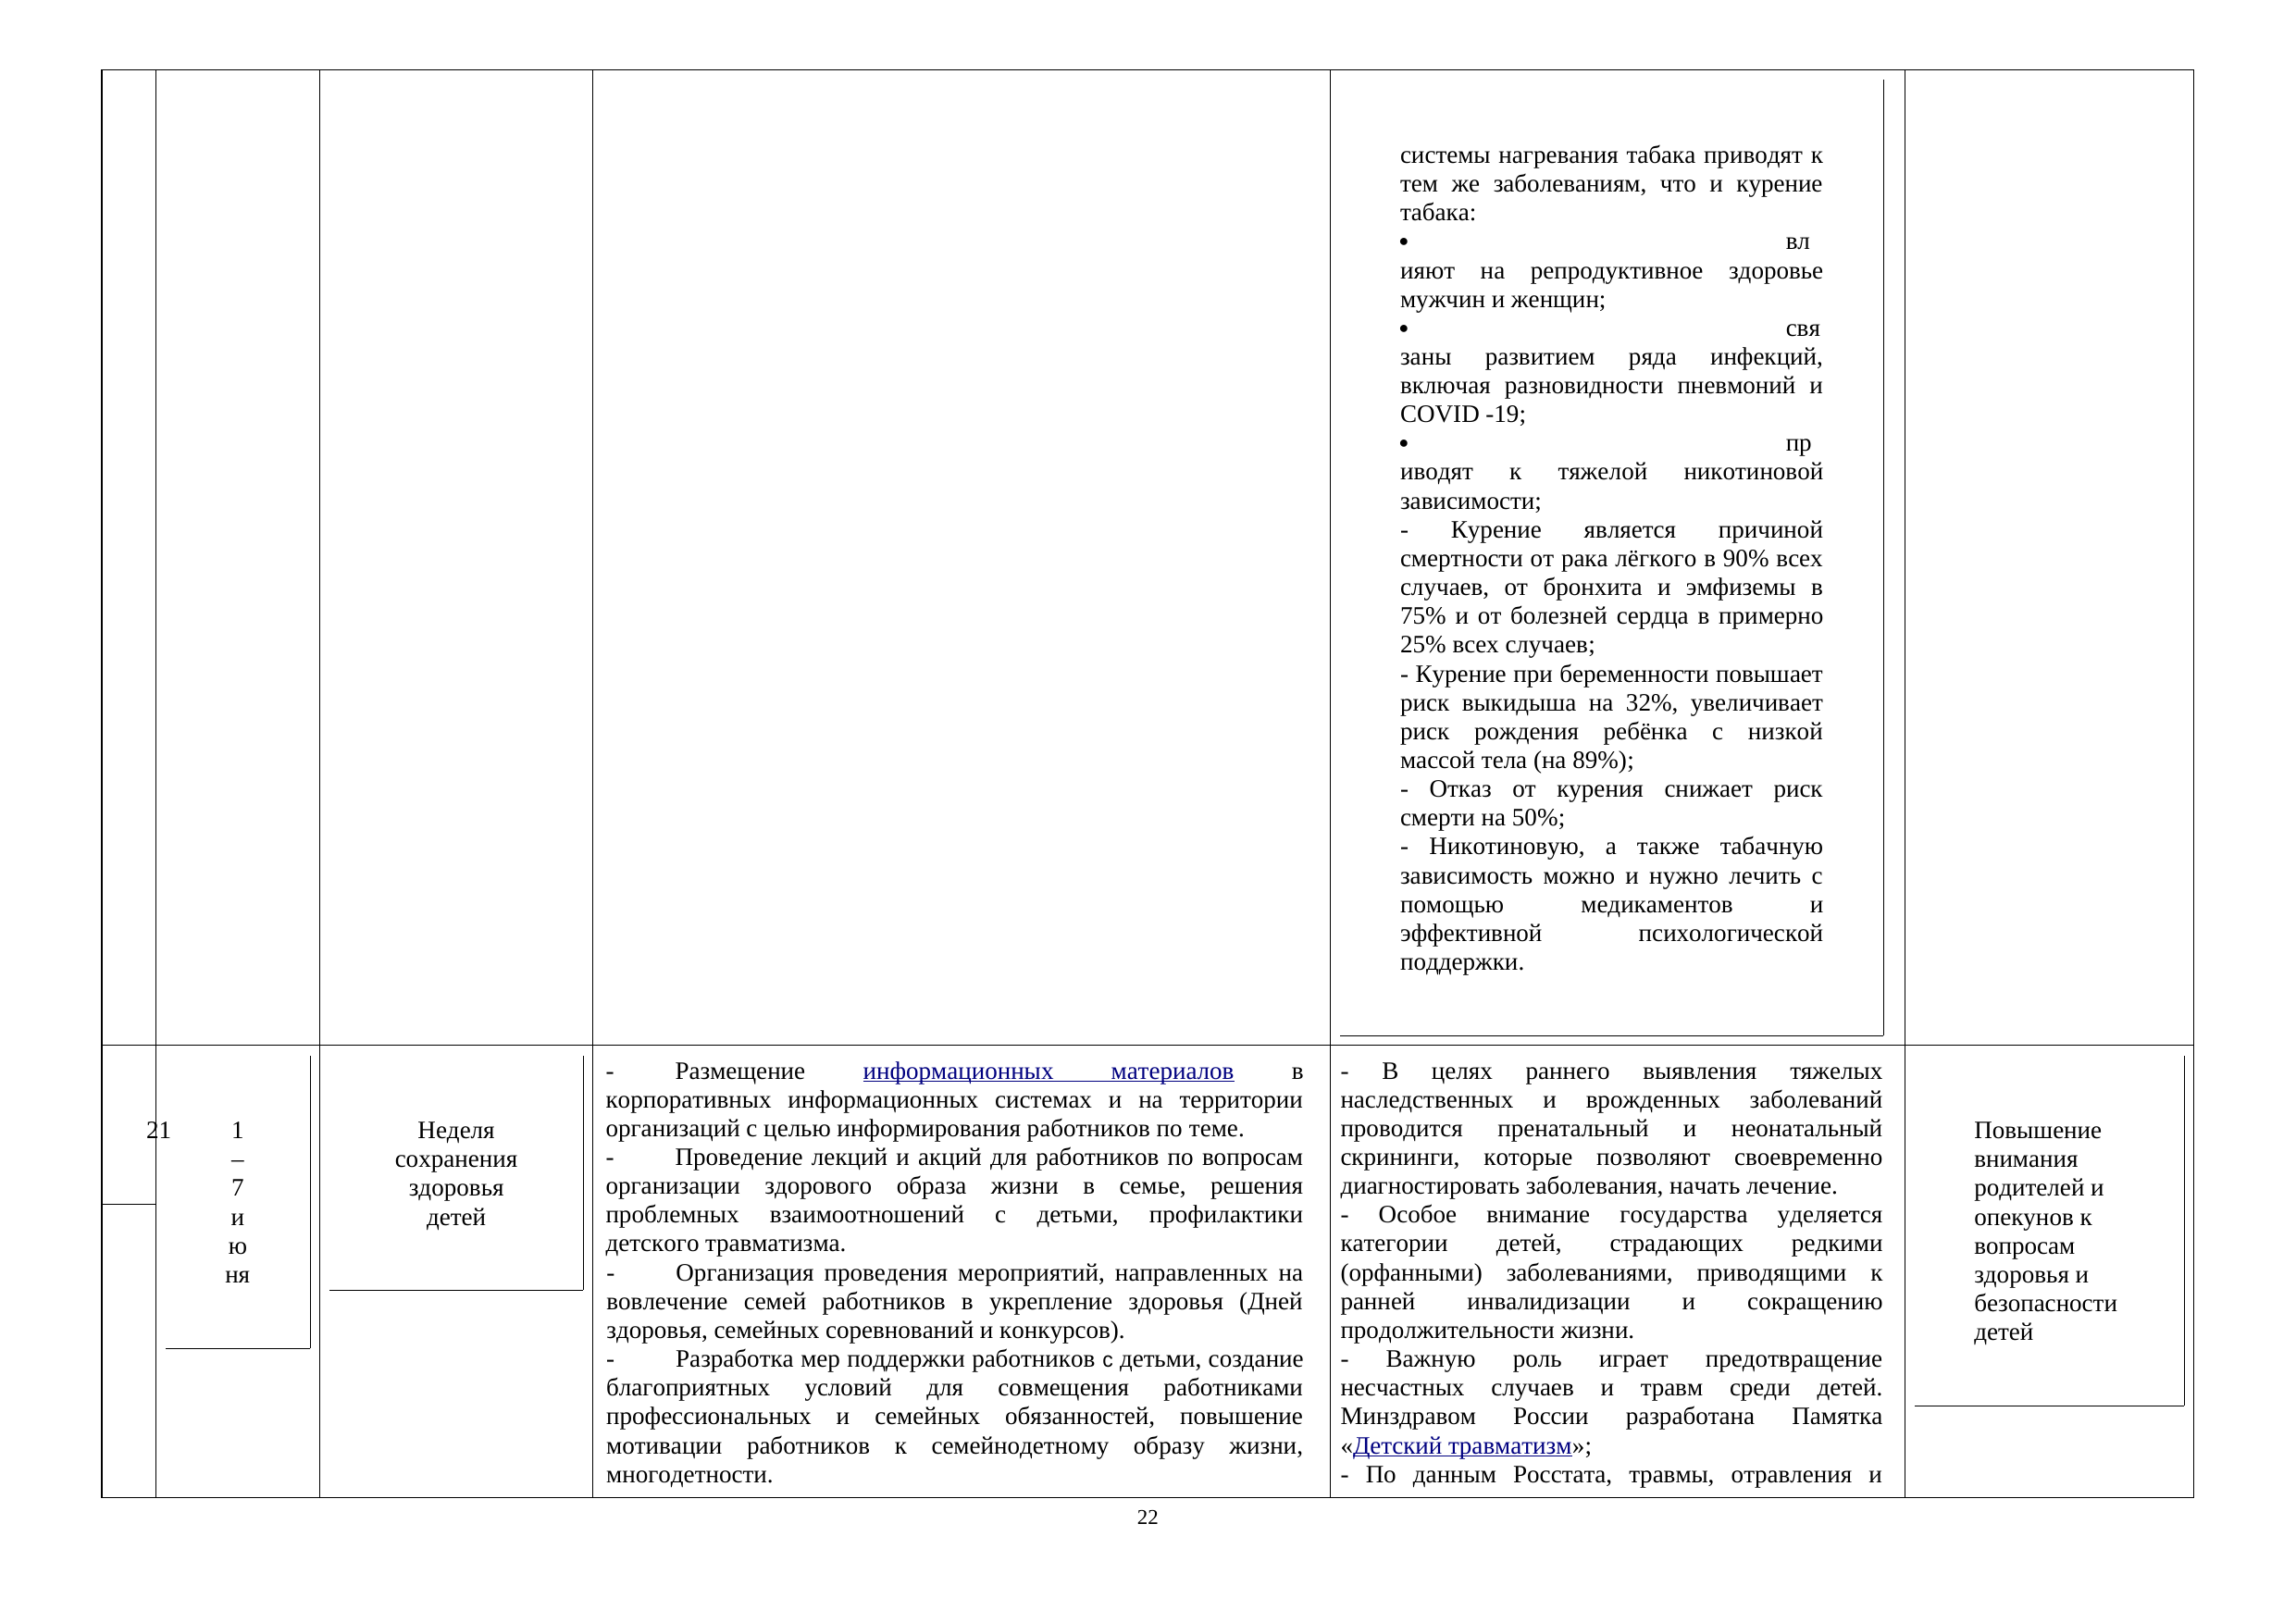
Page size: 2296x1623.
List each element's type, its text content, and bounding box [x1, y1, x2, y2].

table_cell [1905, 70, 2193, 1045]
table_cell 21 [103, 1205, 155, 1497]
table_cell 20 [103, 70, 155, 1045]
table_cell Повышение внимания родителей и опекунов к вопросам здоровья и безопасности детей [1905, 1046, 2193, 1497]
table_cell системы нагревания табака приводят к тем же заболеваниям, что и курение табака: влияют на репродуктивное здоровье мужчин и женщин; связаны развитием ряда инфекций, включая разновидности пневмоний и COVID -19; приводят к тяжелой никотиновой зависимости; - Курение является причиной смертности от рака лёгкого в 90% всех случаев, от бронхита и эмфиземы в 75% и от болезней сердца в примерно 25% всех случаев; - Курение при беременности повышает риск выкидыша на 32%, увеличивает риск рождения ребёнка с низкой массой тела (на 89%); - Отказ от курения снижает риск смерти на 50%; - Никотиновую, а также табачную зависимость можно и нужно лечить с помощью медикаментов и эффективной психологической поддержки. [1331, 70, 1905, 1045]
table_cell [593, 70, 1330, 1045]
table_cell 21 [103, 1046, 155, 1204]
table_cell [320, 70, 592, 1045]
table_cell 1 – 7 июня [156, 1046, 319, 1497]
table_cell 25 – 31 мая [156, 70, 319, 1045]
table_cell Неделя сохранения здоровья детей [320, 1046, 592, 1497]
table_cell - Размещение информационных материалов в корпоративных информационных системах и на территории организаций с целью информирования работников по теме. - Проведение лекций и акций для работников по вопросам организации здорового образа жизни в семье, решения проблемных взаимоотношений с детьми, профилактики детского травматизма. - Организация проведения мероприятий, направленных на вовлечение семей работников в укрепление здоровья (Дней здоровья, семейных соревнований и конкурсов). - Разработка мер поддержки работников с детьми, создание благоприятных условий для совмещения работниками профессиональных и семейных обязанностей, повышение мотивации работников к семейнодетному образу жизни, многодетности. [593, 1046, 1330, 1497]
table_cell - В целях раннего выявления тяжелых наследственных и врожденных заболеваний проводится пренатальный и неонатальный скрининги, которые позволяют своевременно диагностировать заболевания, начать лечение. - Особое внимание государства уделяется категории детей, страдающих редкими (орфанными) заболеваниями, приводящими к ранней инвалидизации и сокращению продолжительности жизни. - Важную роль играет предотвращение несчастных случаев и травм среди детей. Минздравом России разработана Памятка «Детский травматизм»; - По данным Росстата, травмы, отравления и [1331, 1046, 1905, 1497]
